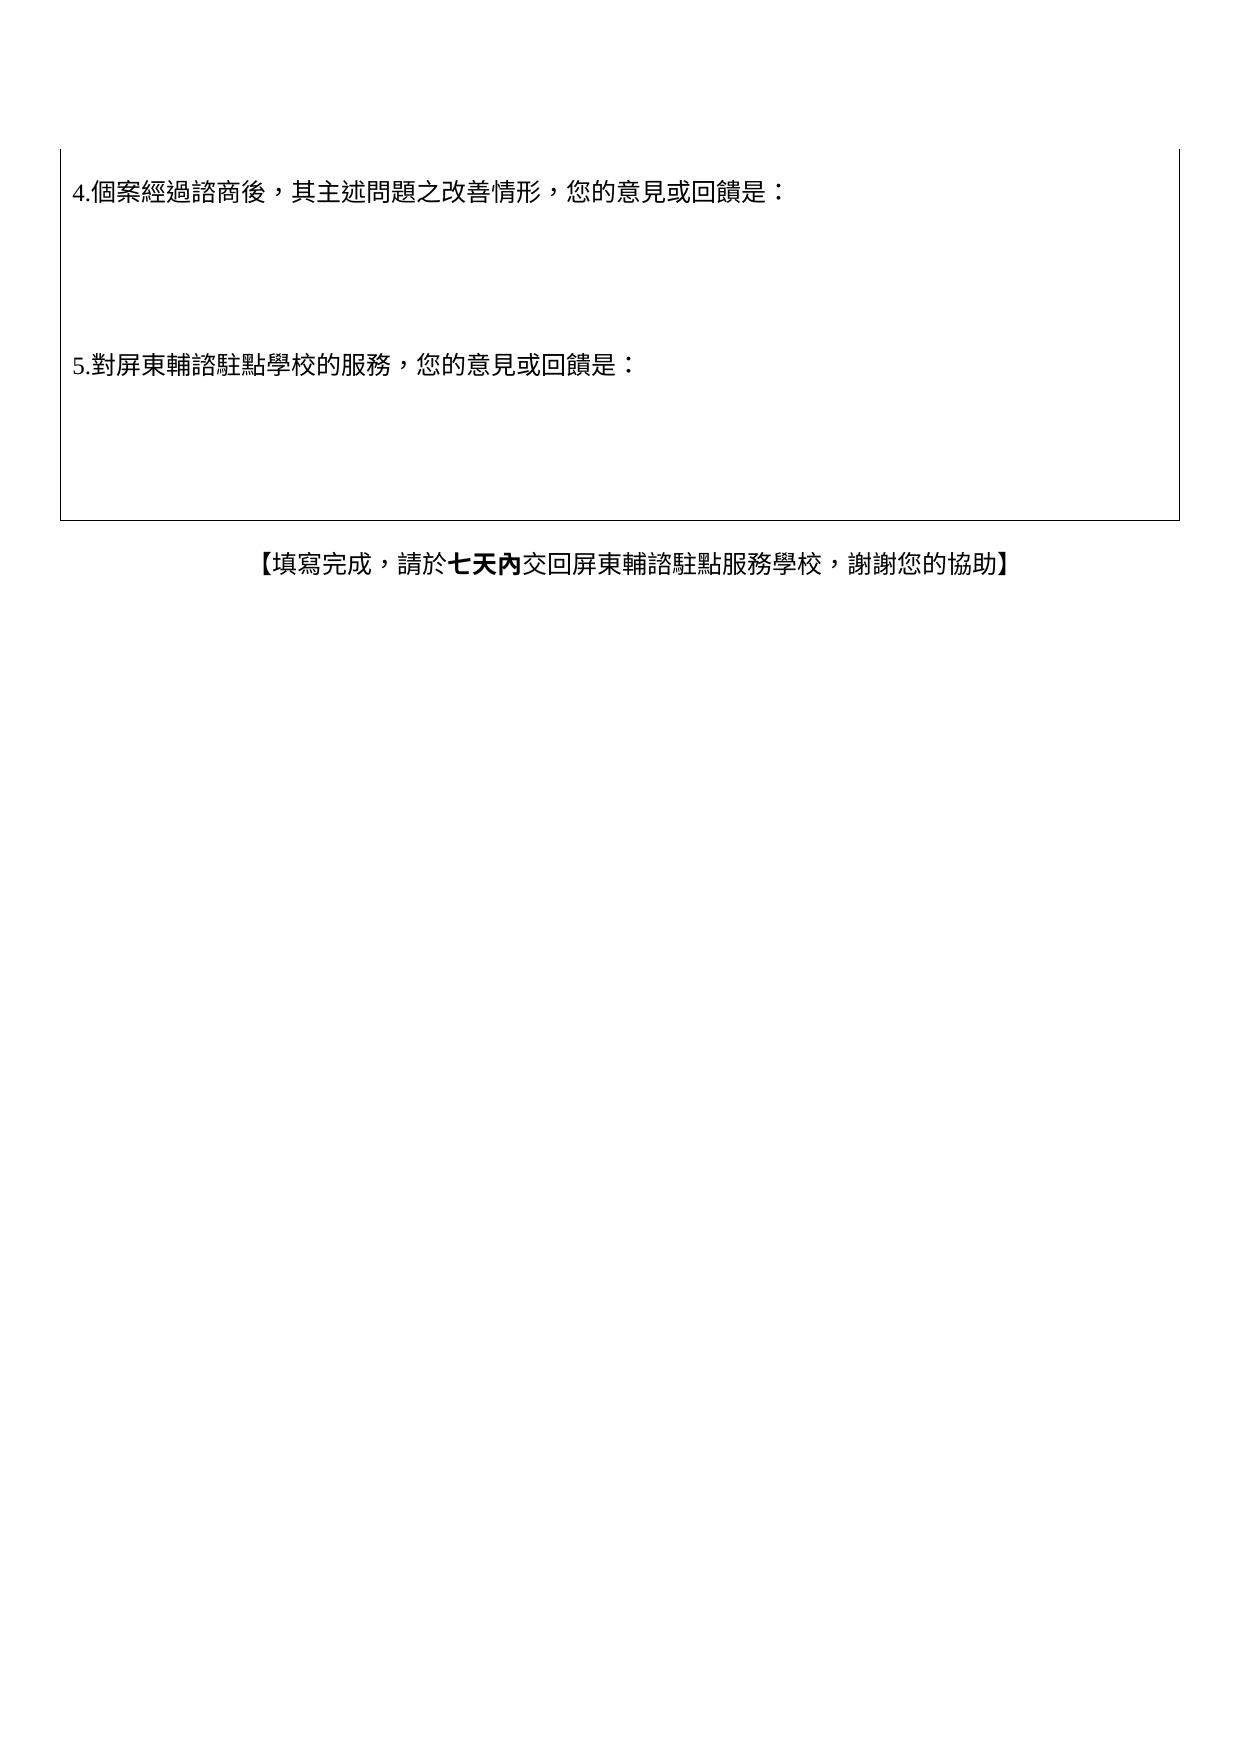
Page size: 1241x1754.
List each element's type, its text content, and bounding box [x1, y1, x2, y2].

text 【填寫完成，請於七天內交回屏東輔諮駐點服務學校，謝謝您的協助】 [131, 521, 1112, 583]
table_cell 4.個案經過諮商後，其主述問題之改善情形，您的意見或回饋是： [61, 149, 1179, 322]
table_cell 5.對屏東輔諮駐點學校的服務，您的意見或回饋是： [61, 322, 1179, 520]
